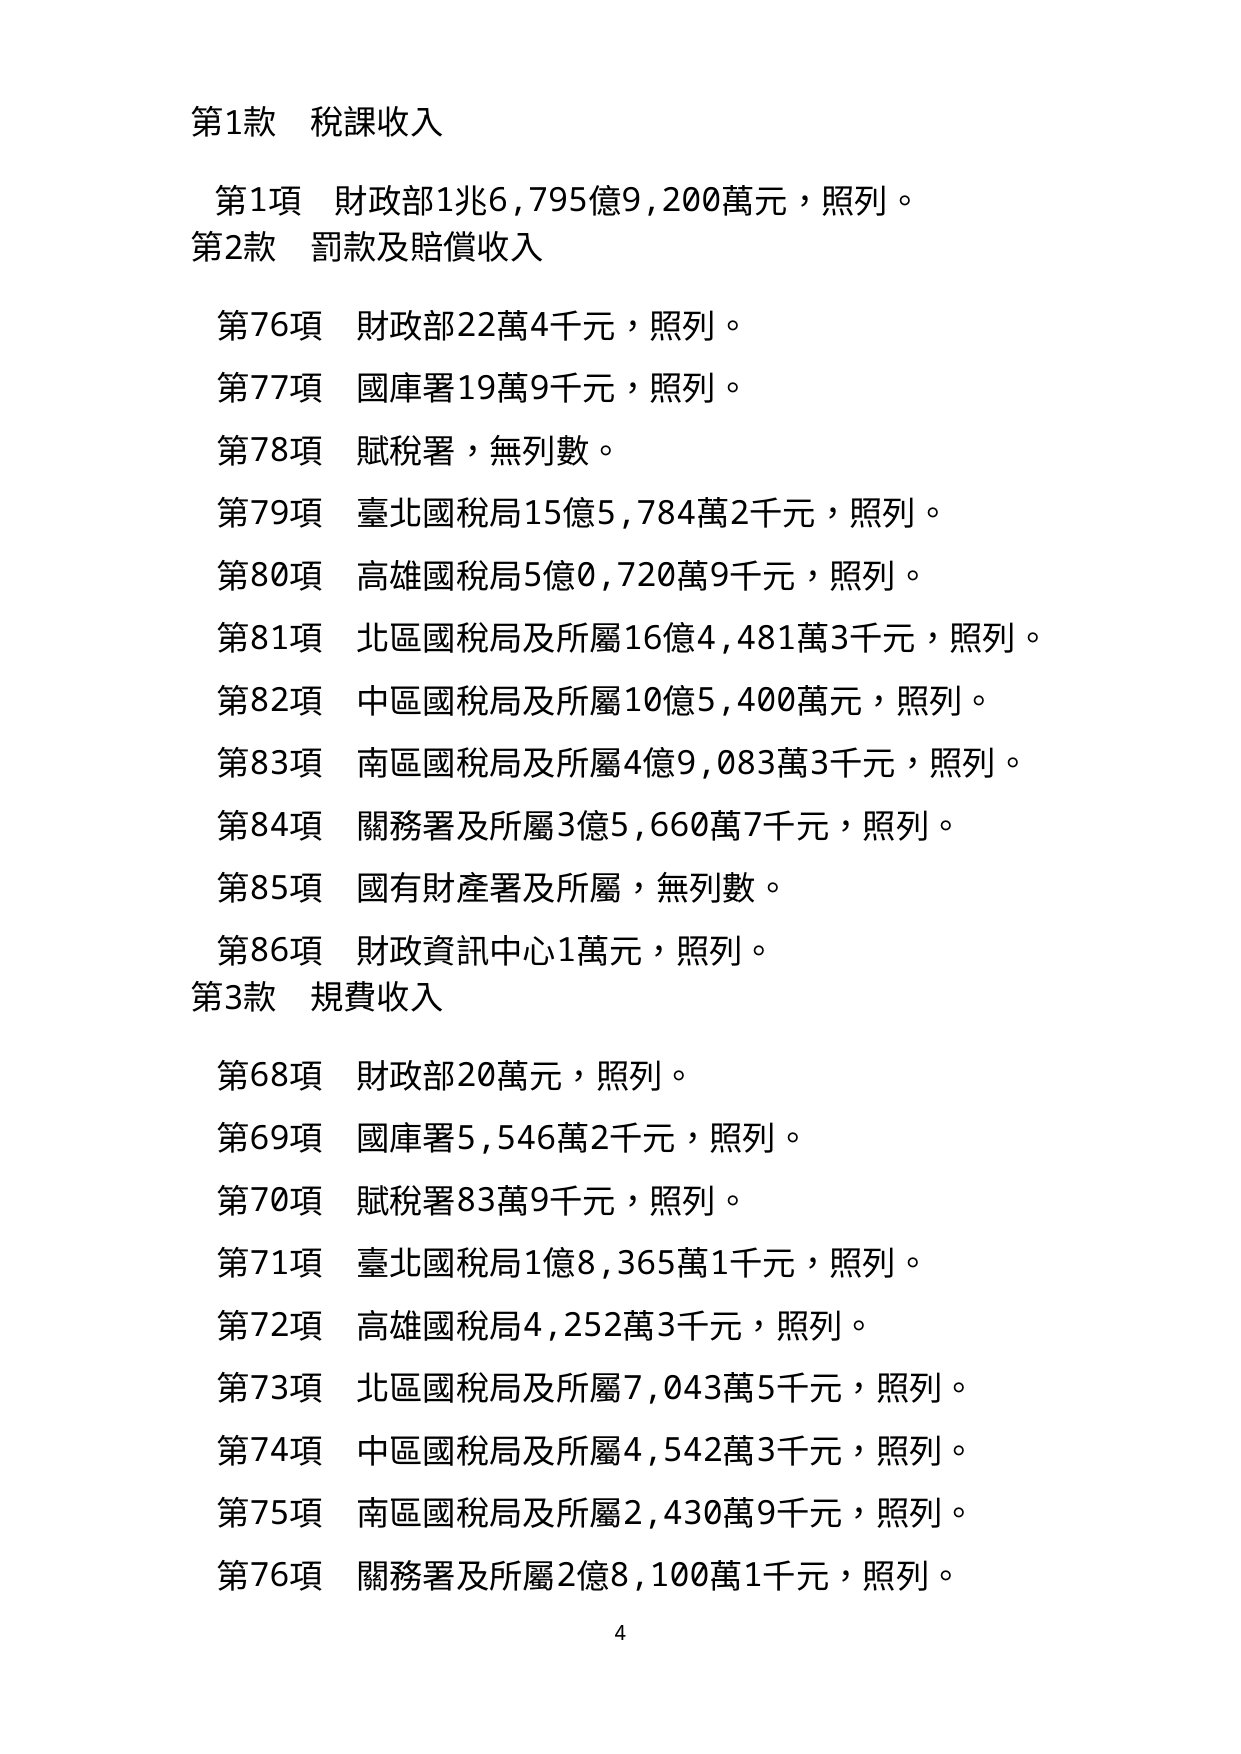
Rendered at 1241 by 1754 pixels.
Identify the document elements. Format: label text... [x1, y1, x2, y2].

text 第71項 臺北國稅局1億8,365萬1千元，照列。 [216, 1219, 1120, 1282]
text 第1項 財政部1兆6,795億9,200萬元，照列。 [214, 157, 1120, 219]
text 第75項 南區國稅局及所屬2,430萬9千元，照列。 [216, 1469, 1120, 1532]
text 第68項 財政部20萬元，照列。 [216, 1032, 1120, 1094]
text 第85項 國有財產署及所屬，無列數。 [216, 844, 1120, 907]
text 第70項 賦稅署83萬9千元，照列。 [216, 1157, 1120, 1219]
text 第2款 罰款及賠償收入 [120, 219, 1120, 269]
text 第73項 北區國稅局及所屬7,043萬5千元，照列。 [216, 1344, 1120, 1407]
text 第72項 高雄國稅局4,252萬3千元，照列。 [216, 1282, 1120, 1344]
text 第3款 規費收入 [120, 969, 1120, 1019]
text 第74項 中區國稅局及所屬4,542萬3千元，照列。 [216, 1407, 1120, 1469]
text 第76項 關務署及所屬2億8,100萬1千元，照列。 [216, 1532, 1120, 1594]
text 第81項 北區國稅局及所屬16億4,481萬3千元，照列。 [216, 594, 1120, 657]
text 第1款 稅課收入 [120, 94, 1120, 144]
text 第76項 財政部22萬4千元，照列。 [216, 282, 1120, 344]
text 第83項 南區國稅局及所屬4億9,083萬3千元，照列。 [216, 719, 1120, 782]
text 第82項 中區國稅局及所屬10億5,400萬元，照列。 [216, 657, 1120, 719]
text 第80項 高雄國稅局5億0,720萬9千元，照列。 [216, 532, 1120, 594]
text 第84項 關務署及所屬3億5,660萬7千元，照列。 [216, 782, 1120, 844]
text 第86項 財政資訊中心1萬元，照列。 [216, 907, 1120, 969]
text 第78項 賦稅署，無列數。 [216, 407, 1120, 469]
text 第79項 臺北國稅局15億5,784萬2千元，照列。 [216, 469, 1120, 532]
text 第77項 國庫署19萬9千元，照列。 [216, 344, 1120, 407]
text 第69項 國庫署5,546萬2千元，照列。 [216, 1094, 1120, 1157]
